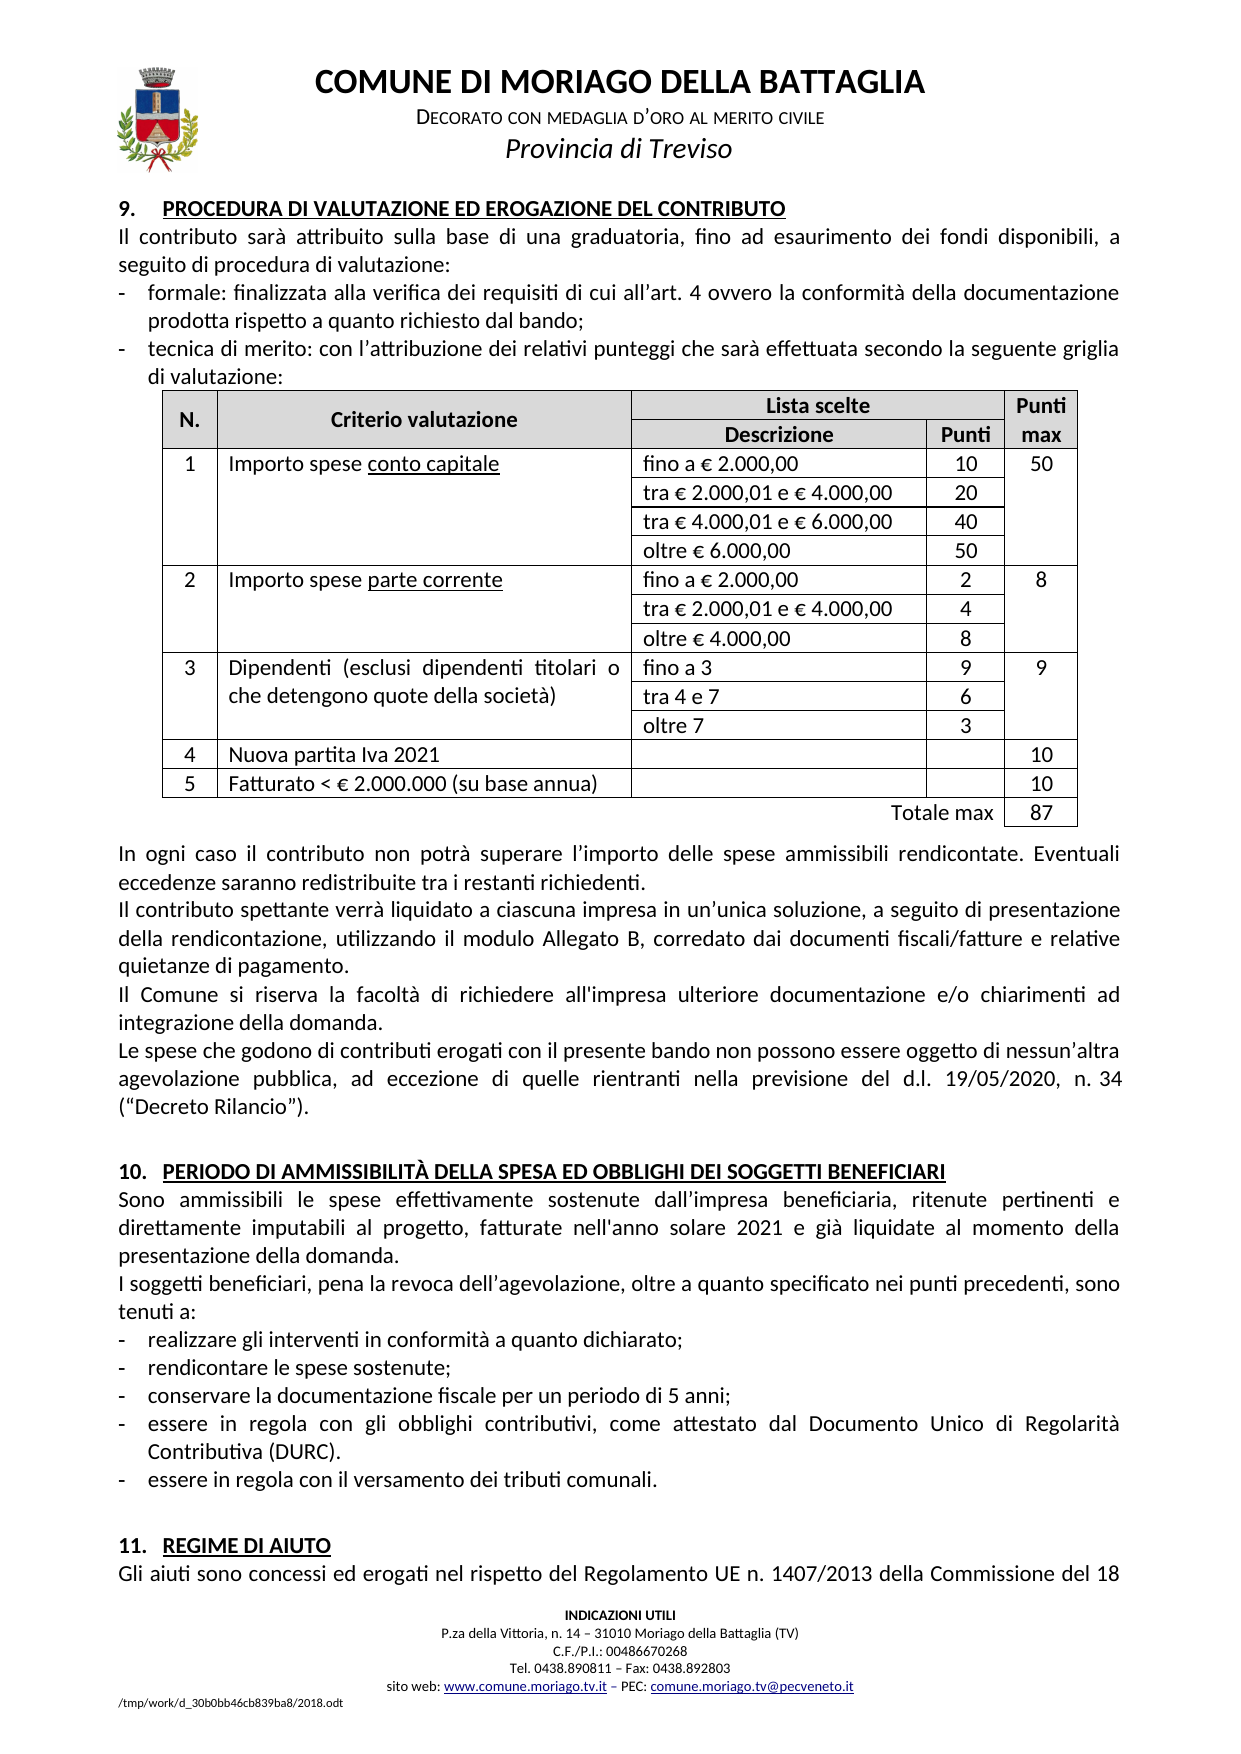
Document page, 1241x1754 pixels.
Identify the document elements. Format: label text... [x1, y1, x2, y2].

table_cell Punti [927, 420, 1004, 448]
table_cell Nuova partita Iva 2021 [218, 740, 631, 768]
list realizzare gli interventi in conformità a quanto dichiarato; [118, 1325, 1122, 1353]
table_cell Importo spese conto capitale [218, 449, 631, 564]
table_cell 5 [163, 769, 217, 797]
table_cell 50 [927, 536, 1004, 564]
table_cell 4 [163, 740, 217, 768]
text Le spese che godono di contributi erogati con il presente bando non possono essere oggetto di nessun’altra agevolazione pubblica, ad eccezione di quelle rientranti nella previsione del d.l. 19/05/2020, n. 34 (“Decreto Rilancio”). [118, 1036, 1122, 1120]
table_cell 4 [927, 595, 1004, 623]
table_cell 3 [927, 711, 1004, 739]
table_cell 8 [927, 624, 1004, 652]
table_header Punti max [1005, 391, 1077, 448]
table_cell [217, 798, 632, 826]
table_cell 1 [163, 449, 217, 564]
list essere in regola con il versamento dei tributi comunali. [118, 1466, 1122, 1493]
table_header Criterio valutazione [218, 391, 631, 448]
text Il contributo sarà attribuito sulla base di una graduatoria, fino ad esaurimento dei fondi disponibili, a seguito di procedura di valutazione: [118, 222, 1122, 278]
list Regime di aiuto [118, 1531, 1122, 1559]
table_cell [632, 740, 926, 768]
table_cell fino a € 2.000,00 [632, 449, 926, 477]
list essere in regola con gli obblighi contributivi, come attestato dal Documento Unico di Regolarità Contributiva (DURC). [118, 1409, 1122, 1466]
table_cell tra 4 e 7 [632, 682, 926, 710]
table_cell [927, 769, 1004, 797]
text Sono ammissibili le spese effettivamente sostenute dall’impresa beneficiaria, ritenute pertinenti e direttamente imputabili al progetto, fatturate nell'anno solare 2021 e già liquidate al momento della presentazione della domanda. [118, 1185, 1122, 1269]
list rendicontare le spese sostenute; [118, 1353, 1122, 1381]
table_cell [927, 740, 1004, 768]
table_cell fino a € 2.000,00 [632, 566, 926, 593]
table_cell 20 [927, 478, 1004, 506]
table_cell 87 [1005, 798, 1077, 826]
table_cell 9 [927, 653, 1004, 681]
text Gli aiuti sono concessi ed erogati nel rispetto del Regolamento UE n. 1407/2013 della Commissione del 18 [118, 1559, 1122, 1587]
table_cell Importo spese parte corrente [218, 566, 631, 652]
table_cell 3 [163, 653, 217, 739]
table_cell 10 [927, 449, 1004, 477]
table_header N. [163, 391, 217, 448]
table_cell fino a 3 [632, 653, 926, 681]
table_cell Fatturato < € 2.000.000 (su base annua) [218, 769, 631, 797]
table_cell 9 [1005, 653, 1077, 739]
table_cell tra € 2.000,01 e € 4.000,00 [632, 595, 926, 623]
text Il contributo spettante verrà liquidato a ciascuna impresa in un’unica soluzione, a seguito di presentazione della rendicontazione, utilizzando il modulo Allegato B, corredato dai documenti fiscali/fatture e relative quietanze di pagamento. [118, 896, 1122, 980]
table_cell tra € 4.000,01 e € 6.000,00 [632, 508, 926, 535]
table_cell 6 [927, 682, 1004, 710]
table_cell Descrizione [632, 420, 926, 448]
text I soggetti beneficiari, pena la revoca dell’agevolazione, oltre a quanto specificato nei punti precedenti, sono tenuti a: [118, 1269, 1122, 1325]
table_cell 2 [927, 566, 1004, 593]
table_cell Totale max [632, 798, 1004, 826]
table_cell 10 [1005, 740, 1077, 768]
table_cell 40 [927, 508, 1004, 535]
table_cell 2 [163, 566, 217, 652]
table_cell oltre € 6.000,00 [632, 536, 926, 564]
list conservare la documentazione fiscale per un periodo di 5 anni; [118, 1381, 1122, 1409]
text Il Comune si riserva la facoltà di richiedere all'impresa ulteriore documentazione e/o chiarimenti ad integrazione della domanda. [118, 980, 1122, 1036]
table_cell [163, 798, 217, 826]
list formale: finalizzata alla verifica dei requisiti di cui all’art. 4 ovvero la conformità della documentazione prodotta rispetto a quanto richiesto dal bando; [118, 278, 1122, 334]
list Periodo di ammissibilità della spesa ed obblighi dei soggetti beneficiari [118, 1157, 1122, 1185]
table_cell Dipendenti (esclusi dipendenti titolari o che detengono quote della società) [218, 653, 631, 739]
table_cell 10 [1005, 769, 1077, 797]
text In ogni caso il contributo non potrà superare l’importo delle spese ammissibili rendicontate. Eventuali eccedenze saranno redistribuite tra i restanti richiedenti. [118, 839, 1122, 896]
table_cell 8 [1005, 566, 1077, 652]
list Procedura di valutazione ed erogazione del contributo [118, 194, 1122, 222]
table_cell 50 [1005, 449, 1077, 564]
table_cell oltre € 4.000,00 [632, 624, 926, 652]
table_cell oltre 7 [632, 711, 926, 739]
list tecnica di merito: con l’attribuzione dei relativi punteggi che sarà effettuata secondo la seguente griglia di valutazione: [118, 334, 1122, 390]
table_header Lista scelte [632, 391, 1004, 419]
table_cell [632, 769, 926, 797]
table_cell tra € 2.000,01 e € 4.000,00 [632, 478, 926, 506]
